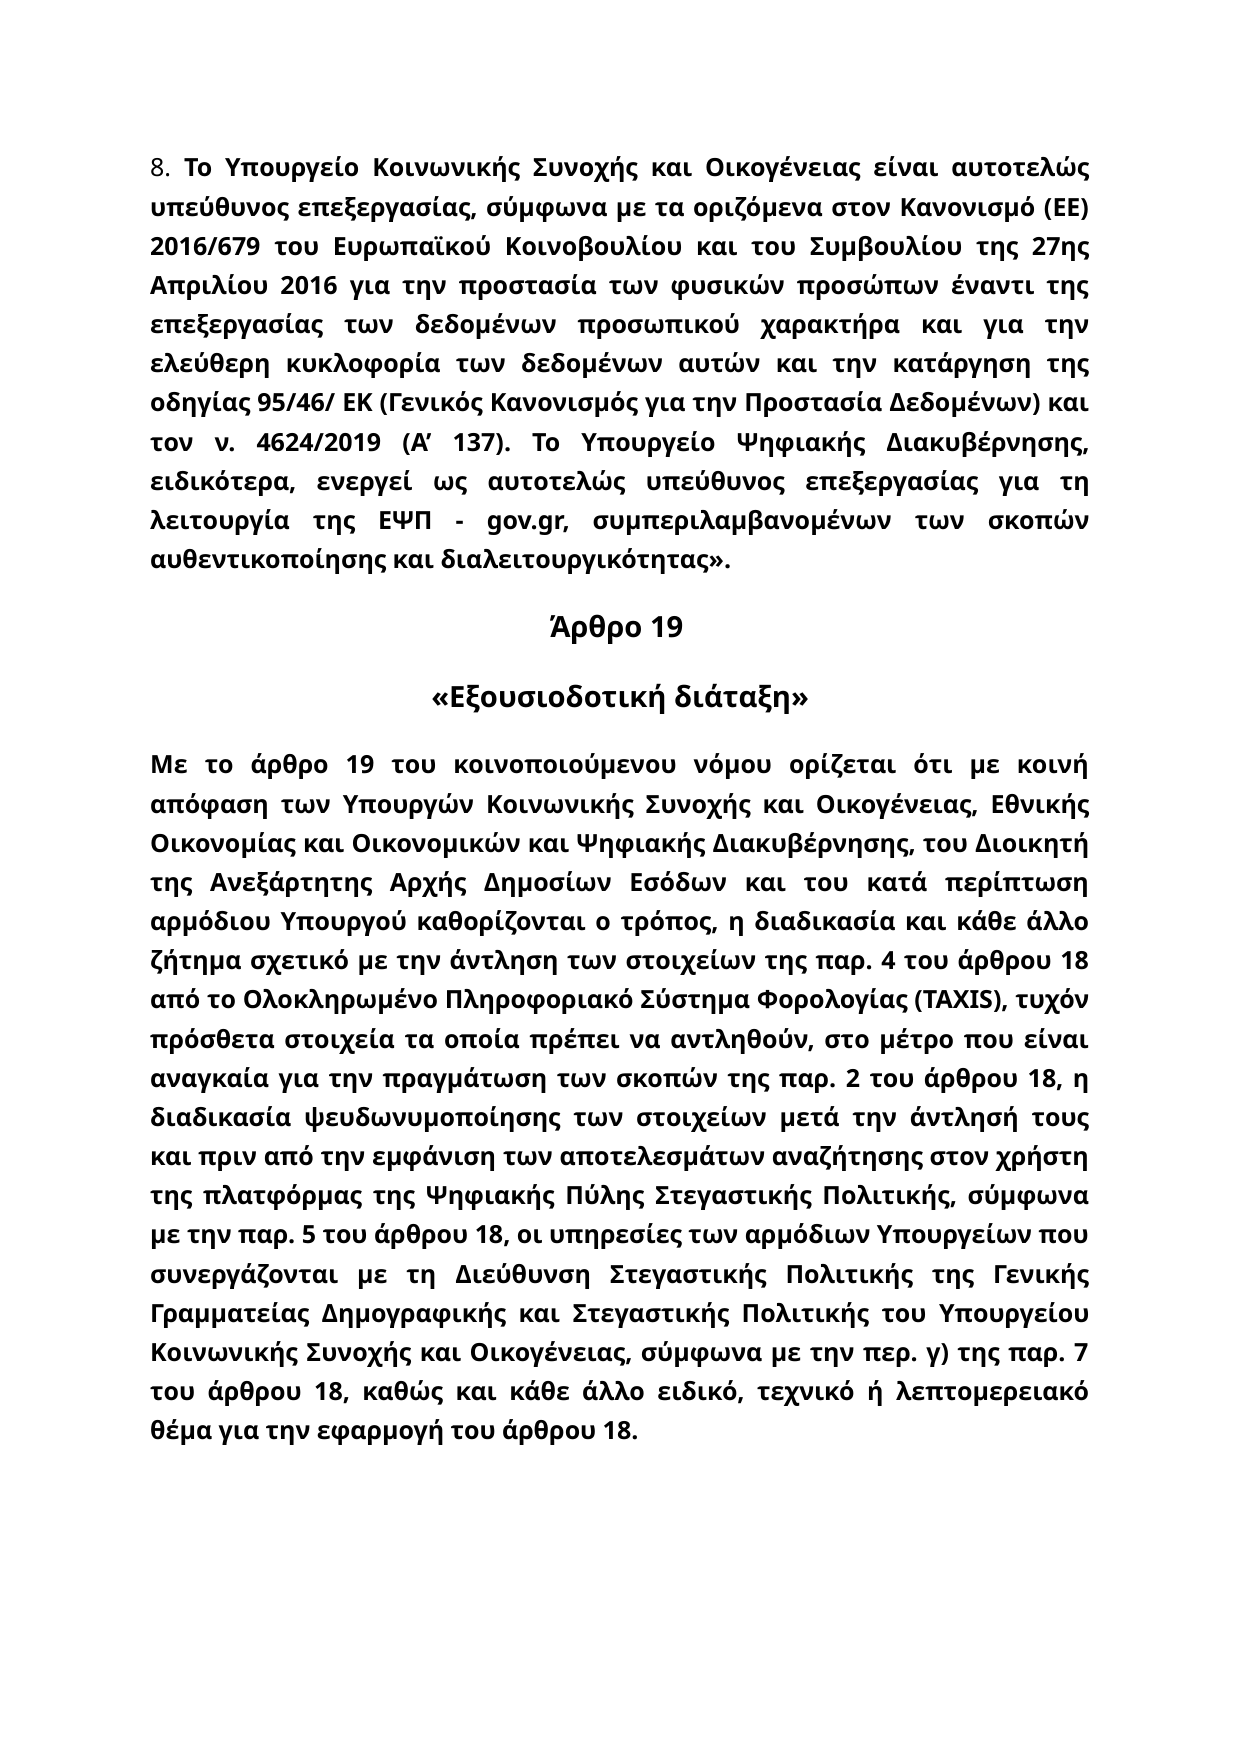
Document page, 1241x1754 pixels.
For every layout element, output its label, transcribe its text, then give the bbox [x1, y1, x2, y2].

subtitle «Εξουσιοδοτική διάταξη» [150, 676, 1090, 716]
text 8. Το Υπουργείο Κοινωνικής Συνοχής και Οικογένειας είναι αυτοτελώς υπεύθυνος επεξεργασίας, σύμφωνα με τα οριζόμενα στον Κανονισμό (ΕΕ) 2016/679 του Ευρωπαϊκού Κοινοβουλίου και του Συμβουλίου της 27ης Απριλίου 2016 για την προστασία των φυσικών προσώπων έναντι της επεξεργασίας των δεδομένων προσωπικού χαρακτήρα και για την ελεύθερη κυκλοφορία των δεδομένων αυτών και την κατάργηση της οδηγίας 95/46/ ΕΚ (Γενικός Κανονισμός για την Προστασία Δεδομένων) και τον ν. 4624/2019 (Α’ 137). Το Υπουργείο Ψηφιακής Διακυβέρνησης, ειδικότερα, ενεργεί ως αυτοτελώς υπεύθυνος επεξεργασίας για τη λειτουργία της ΕΨΠ - gov.gr, συμπεριλαμβανομένων των σκοπών αυθεντικοποίησης και διαλειτουργικότητας». [150, 150, 1090, 576]
subtitle Άρθρο 19 [150, 606, 1090, 646]
text Με το άρθρο 19 του κοινοποιούμενου νόμου ορίζεται ότι με κοινή απόφαση των Υπουργών Κοινωνικής Συνοχής και Οικογένειας, Εθνικής Οικονομίας και Οικονομικών και Ψηφιακής Διακυβέρνησης, του Διοικητή της Ανεξάρτητης Αρχής Δημοσίων Εσόδων και του κατά περίπτωση αρμόδιου Υπουργού καθορίζονται ο τρόπος, η διαδικασία και κάθε άλλο ζήτημα σχετικό με την άντληση των στοιχείων της παρ. 4 του άρθρου 18 από το Ολοκληρωμένο Πληροφοριακό Σύστημα Φορολογίας (TAXIS), τυχόν πρόσθετα στοιχεία τα οποία πρέπει να αντληθούν, στο μέτρο που είναι αναγκαία για την πραγμάτωση των σκοπών της παρ. 2 του άρθρου 18, η διαδικασία ψευδωνυμοποίησης των στοιχείων μετά την άντλησή τους και πριν από την εμφάνιση των αποτελεσμάτων αναζήτησης στον χρήστη της πλατφόρμας της Ψηφιακής Πύλης Στεγαστικής Πολιτικής, σύμφωνα με την παρ. 5 του άρθρου 18, οι υπηρεσίες των αρμόδιων Υπουργείων που συνεργάζονται με τη Διεύθυνση Στεγαστικής Πολιτικής της Γενικής Γραμματείας Δημογραφικής και Στεγαστικής Πολιτικής του Υπουργείου Κοινωνικής Συνοχής και Οικογένειας, σύμφωνα με την περ. γ) της παρ. 7 του άρθρου 18, καθώς και κάθε άλλο ειδικό, τεχνικό ή λεπτομερειακό θέμα για την εφαρμογή του άρθρου 18. [150, 747, 1090, 1447]
